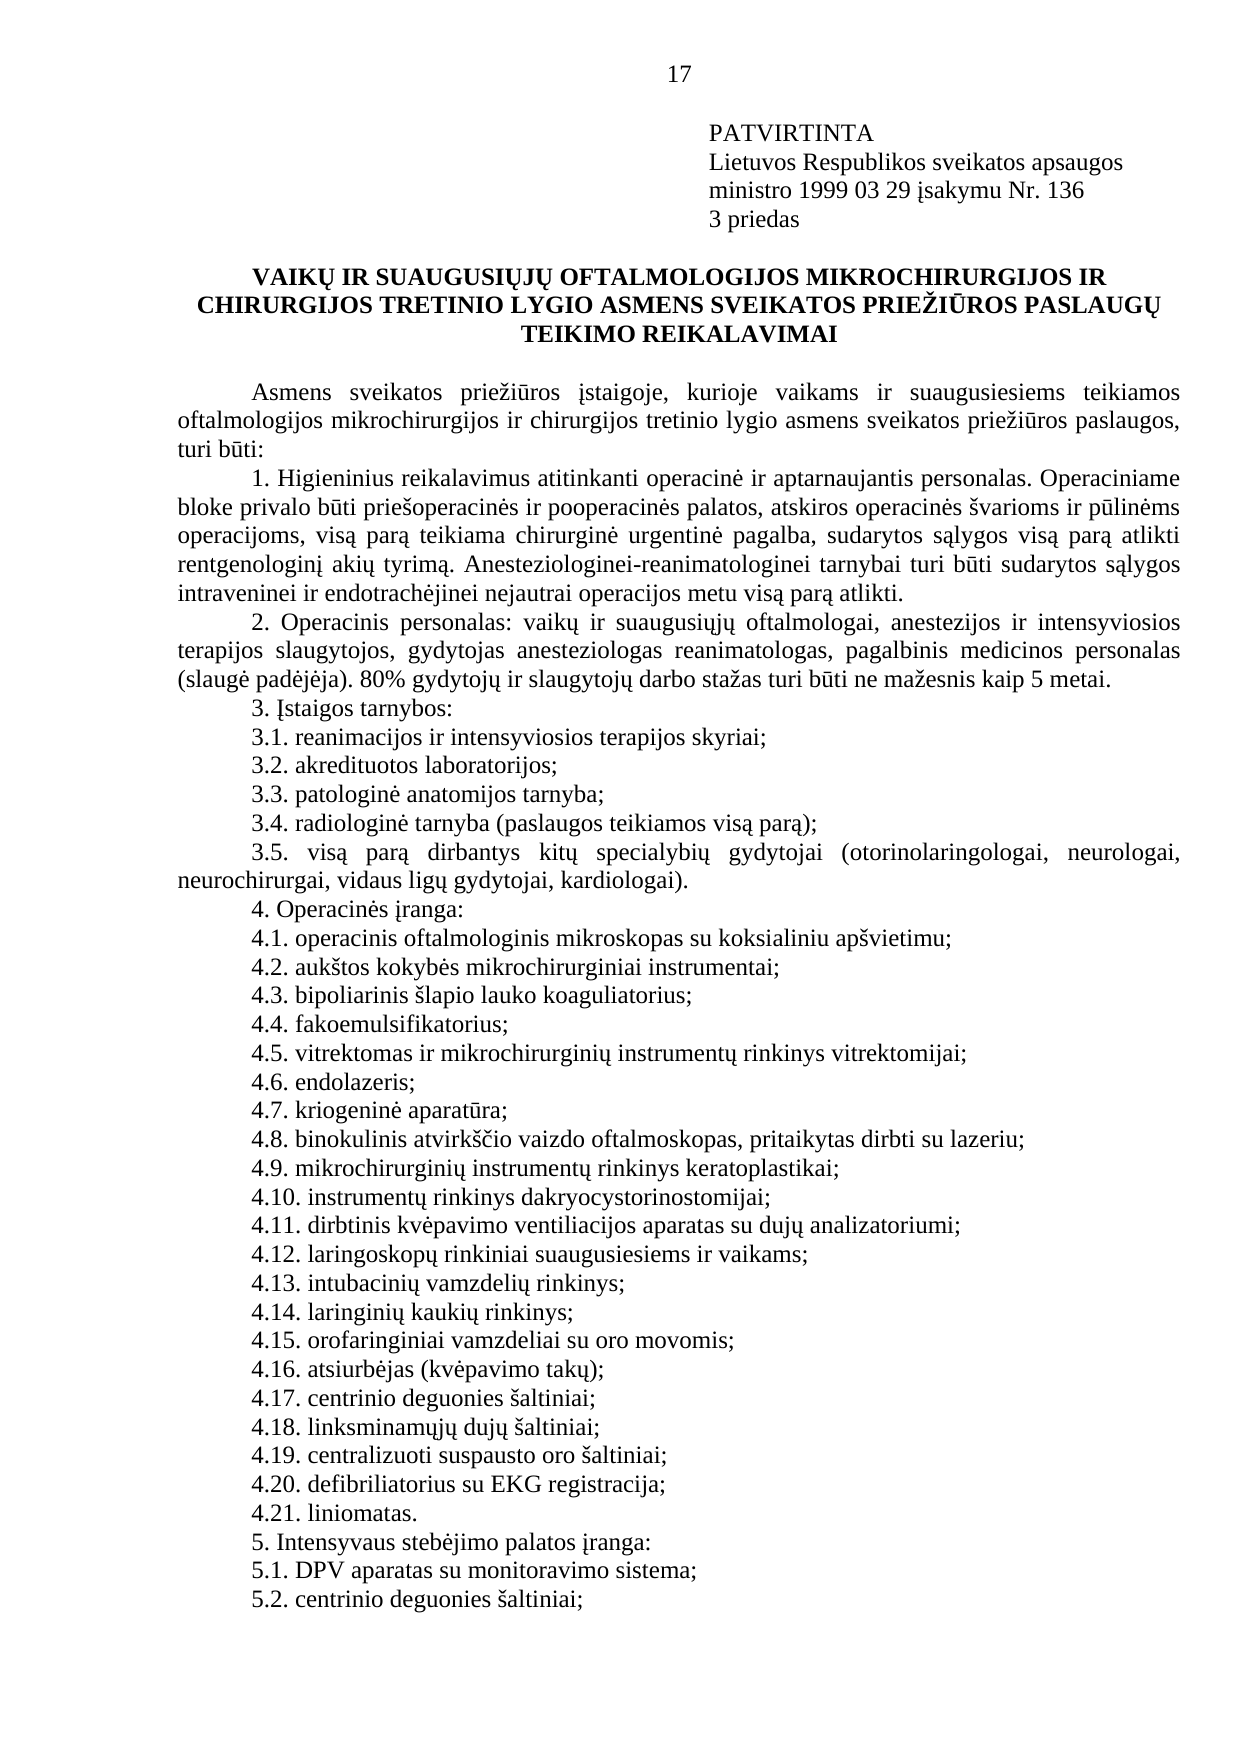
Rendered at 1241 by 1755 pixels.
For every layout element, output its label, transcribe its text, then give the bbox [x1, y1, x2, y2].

text 4.4. fakoemulsifikatorius; [177, 1009, 1181, 1038]
text 3.5. visą parą dirbantys kitų specialybių gydytojai (otorinolaringologai, neurologai, neurochirurgai, vidaus ligų gydytojai, kardiologai). [177, 837, 1181, 894]
text 4.6. endolazeris; [177, 1067, 1181, 1096]
text 4.20. defibriliatorius su EKG registracija; [177, 1469, 1181, 1498]
text 3.1. reanimacijos ir intensyviosios terapijos skyriai; [177, 722, 1181, 751]
text 4.18. linksminamųjų dujų šaltiniai; [177, 1412, 1181, 1441]
text 4. Operacinės įranga: [177, 894, 1181, 923]
text 4.16. atsiurbėjas (kvėpavimo takų); [177, 1354, 1181, 1383]
text 4.1. operacinis oftalmologinis mikroskopas su koksialiniu apšvietimu; [177, 923, 1181, 952]
text PATVIRTINTA [709, 118, 1181, 147]
text 4.7. kriogeninė aparatūra; [177, 1096, 1181, 1124]
text 4.19. centralizuoti suspausto oro šaltiniai; [177, 1441, 1181, 1469]
text 4.5. vitrektomas ir mikrochirurginių instrumentų rinkinys vitrektomijai; [177, 1038, 1181, 1067]
text 4.15. orofaringiniai vamzdeliai su oro movomis; [177, 1326, 1181, 1354]
text 4.9. mikrochirurginių instrumentų rinkinys keratoplastikai; [177, 1153, 1181, 1182]
text 5. Intensyvaus stebėjimo palatos įranga: [177, 1527, 1181, 1556]
text Vaikų ir suaugusiųjų oftalmologijos mikrochirurgijos ir chirurgijos tretinio lygio asmens sveikatos priežiūros paslaugų teikimo reikalavimai [177, 262, 1181, 348]
text 5.1. DPV aparatas su monitoravimo sistema; [177, 1556, 1181, 1584]
text 3.2. akredituotos laboratorijos; [177, 751, 1181, 779]
text 4.13. intubacinių vamzdelių rinkinys; [177, 1268, 1181, 1297]
text 3 priedas [177, 204, 1181, 233]
text 4.17. centrinio deguonies šaltiniai; [177, 1383, 1181, 1412]
text 4.3. bipoliarinis šlapio lauko koaguliatorius; [177, 981, 1181, 1009]
text 4.12. laringoskopų rinkiniai suaugusiesiems ir vaikams; [177, 1239, 1181, 1268]
text 3. Įstaigos tarnybos: [177, 693, 1181, 722]
text 4.10. instrumentų rinkinys dakryocystorinostomijai; [177, 1182, 1181, 1211]
text 1. Higieninius reikalavimus atitinkanti operacinė ir aptarnaujantis personalas. Operaciniame bloke privalo būti priešoperacinės ir pooperacinės palatos, atskiros operacinės švarioms ir pūlinėms operacijoms, visą parą teikiama chirurginė urgentinė pagalba, sudarytos sąlygos visą parą atlikti rentgenologinį akių tyrimą. Anesteziologinei-reanimatologinei tarnybai turi būti sudarytos sąlygos intraveninei ir endotrachėjinei nejautrai operacijos metu visą parą atlikti. [177, 463, 1181, 607]
text 4.11. dirbtinis kvėpavimo ventiliacijos aparatas su dujų analizatoriumi; [177, 1211, 1181, 1239]
text Lietuvos Respublikos sveikatos apsaugos [177, 147, 1181, 176]
text 4.21. liniomatas. [177, 1498, 1181, 1527]
text 4.8. binokulinis atvirkščio vaizdo oftalmoskopas, pritaikytas dirbti su lazeriu; [177, 1124, 1181, 1153]
text 4.2. aukštos kokybės mikrochirurginiai instrumentai; [177, 952, 1181, 981]
text Asmens sveikatos priežiūros įstaigoje, kurioje vaikams ir suaugusiesiems teikiamos oftalmologijos mikrochirurgijos ir chirurgijos tretinio lygio asmens sveikatos priežiūros paslaugos, turi būti: [177, 377, 1181, 463]
text 4.14. laringinių kaukių rinkinys; [177, 1297, 1181, 1326]
text 2. Operacinis personalas: vaikų ir suaugusiųjų oftalmologai, anestezijos ir intensyviosios terapijos slaugytojos, gydytojas anesteziologas reanimatologas, pagalbinis medicinos personalas (slaugė padėjėja). 80% gydytojų ir slaugytojų darbo stažas turi būti ne mažesnis kaip 5 metai. [177, 607, 1181, 693]
text 5.2. centrinio deguonies šaltiniai; [177, 1584, 1181, 1613]
text ministro 1999 03 29 įsakymu Nr. 136 [177, 176, 1181, 204]
text 3.3. patologinė anatomijos tarnyba; [177, 779, 1181, 808]
text 3.4. radiologinė tarnyba (paslaugos teikiamos visą parą); [177, 808, 1181, 837]
